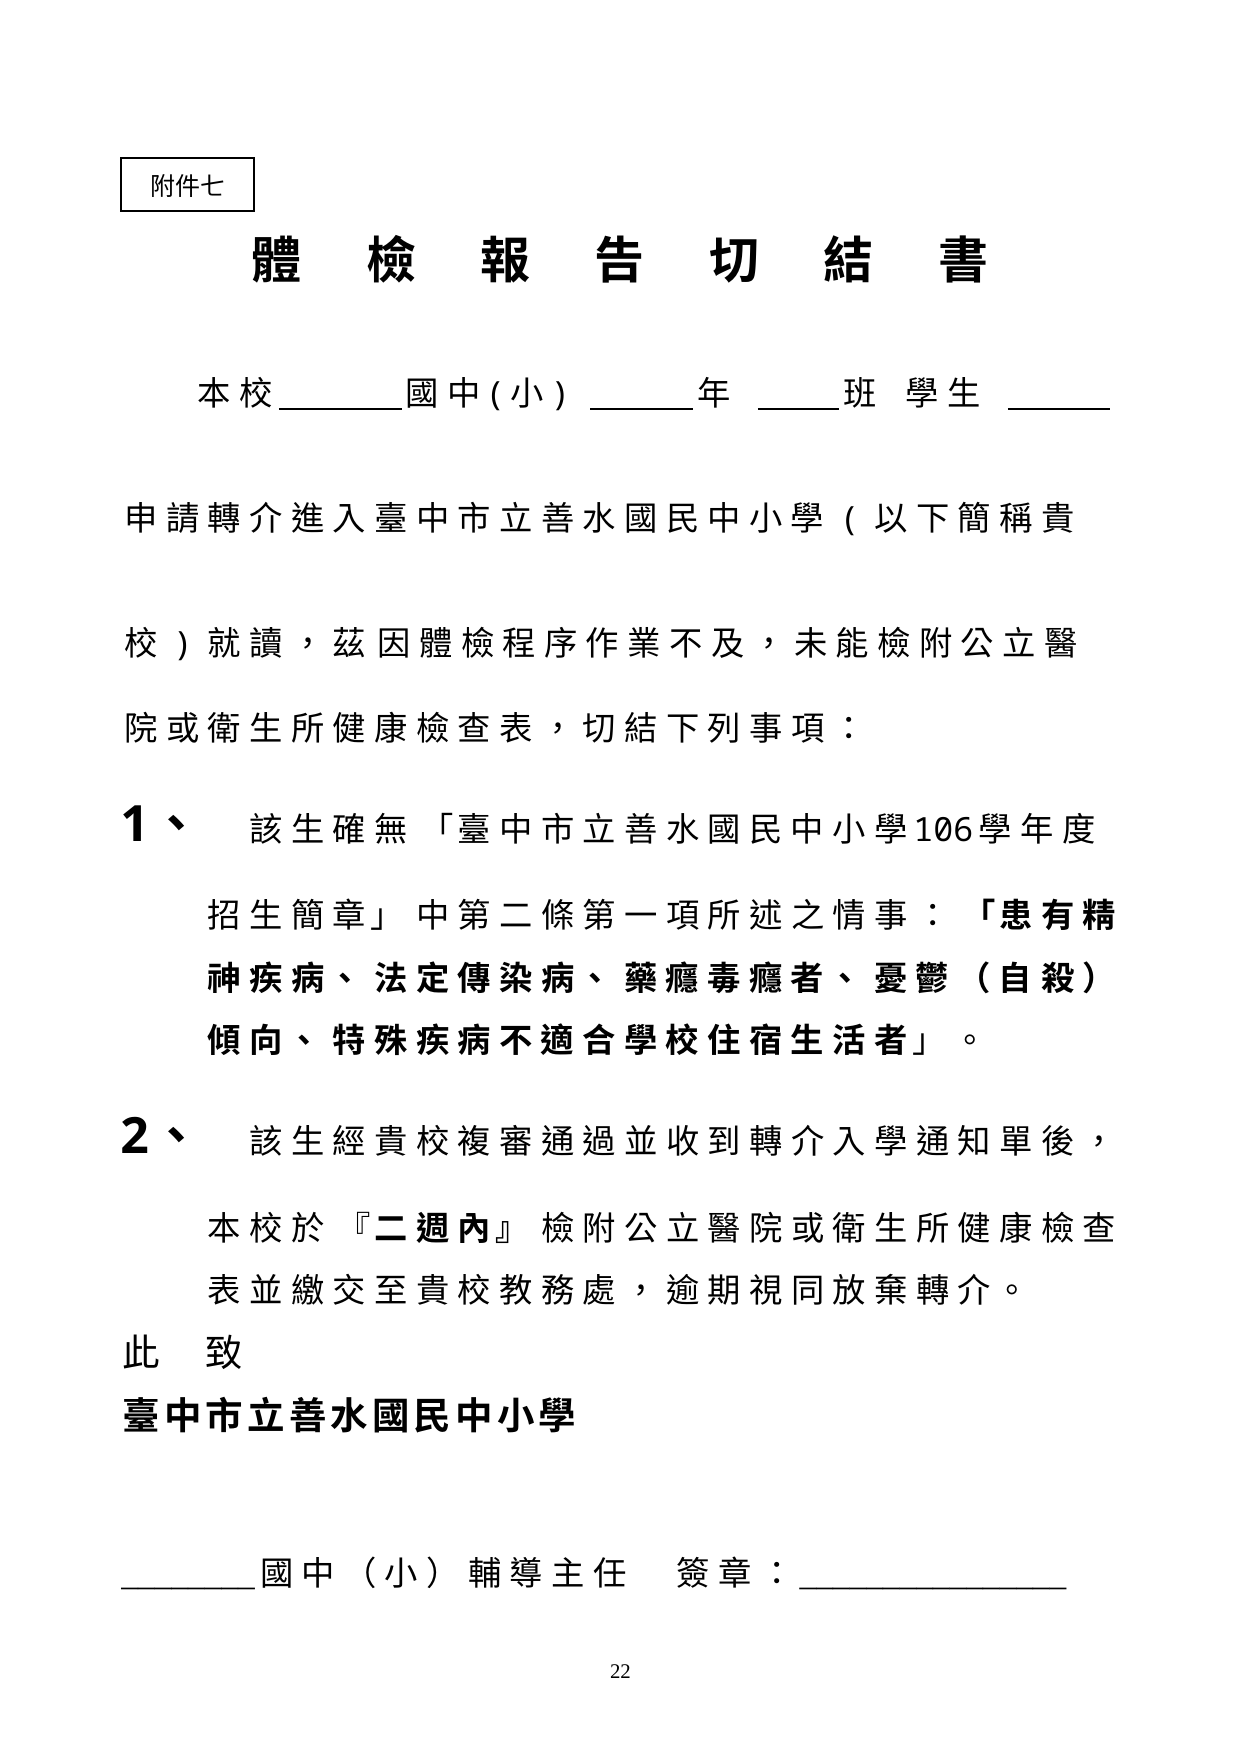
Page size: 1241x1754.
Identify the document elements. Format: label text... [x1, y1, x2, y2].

text ________國中（小）輔導主任 簽章：________________ [120, 1490, 1120, 1615]
list 該生確無「臺中市立善水國民中小學106學年度招生簡章」中第二條第一項所述之情事：「患有精神疾病、法定傳染病、藥癮毒癮者、憂鬱（自殺）傾向、特殊疾病不適合學校住宿生活者」。 [120, 746, 1120, 1059]
text 申請轉介進入臺中市立善水國民中小學(以下簡稱貴校)就讀，茲因體檢程序作業不及，未能檢附公立醫院或衛生所健康檢查表，切結下列事項： [120, 434, 1120, 746]
list 該生經貴校複審通過並收到轉介入學通知單後，本校於『二週內』檢附公立醫院或衛生所健康檢查表並繳交至貴校教務處，逾期視同放棄轉介。 [120, 1059, 1120, 1309]
text 體 檢 報 告 切 結 書 [120, 184, 1120, 309]
text 此 致 [120, 1309, 1120, 1371]
text 附件七 [137, 166, 238, 202]
subtitle 本校 國中(小) 年 班 學生 [120, 309, 1120, 434]
text 臺中市立善水國民中小學 [120, 1371, 1120, 1434]
